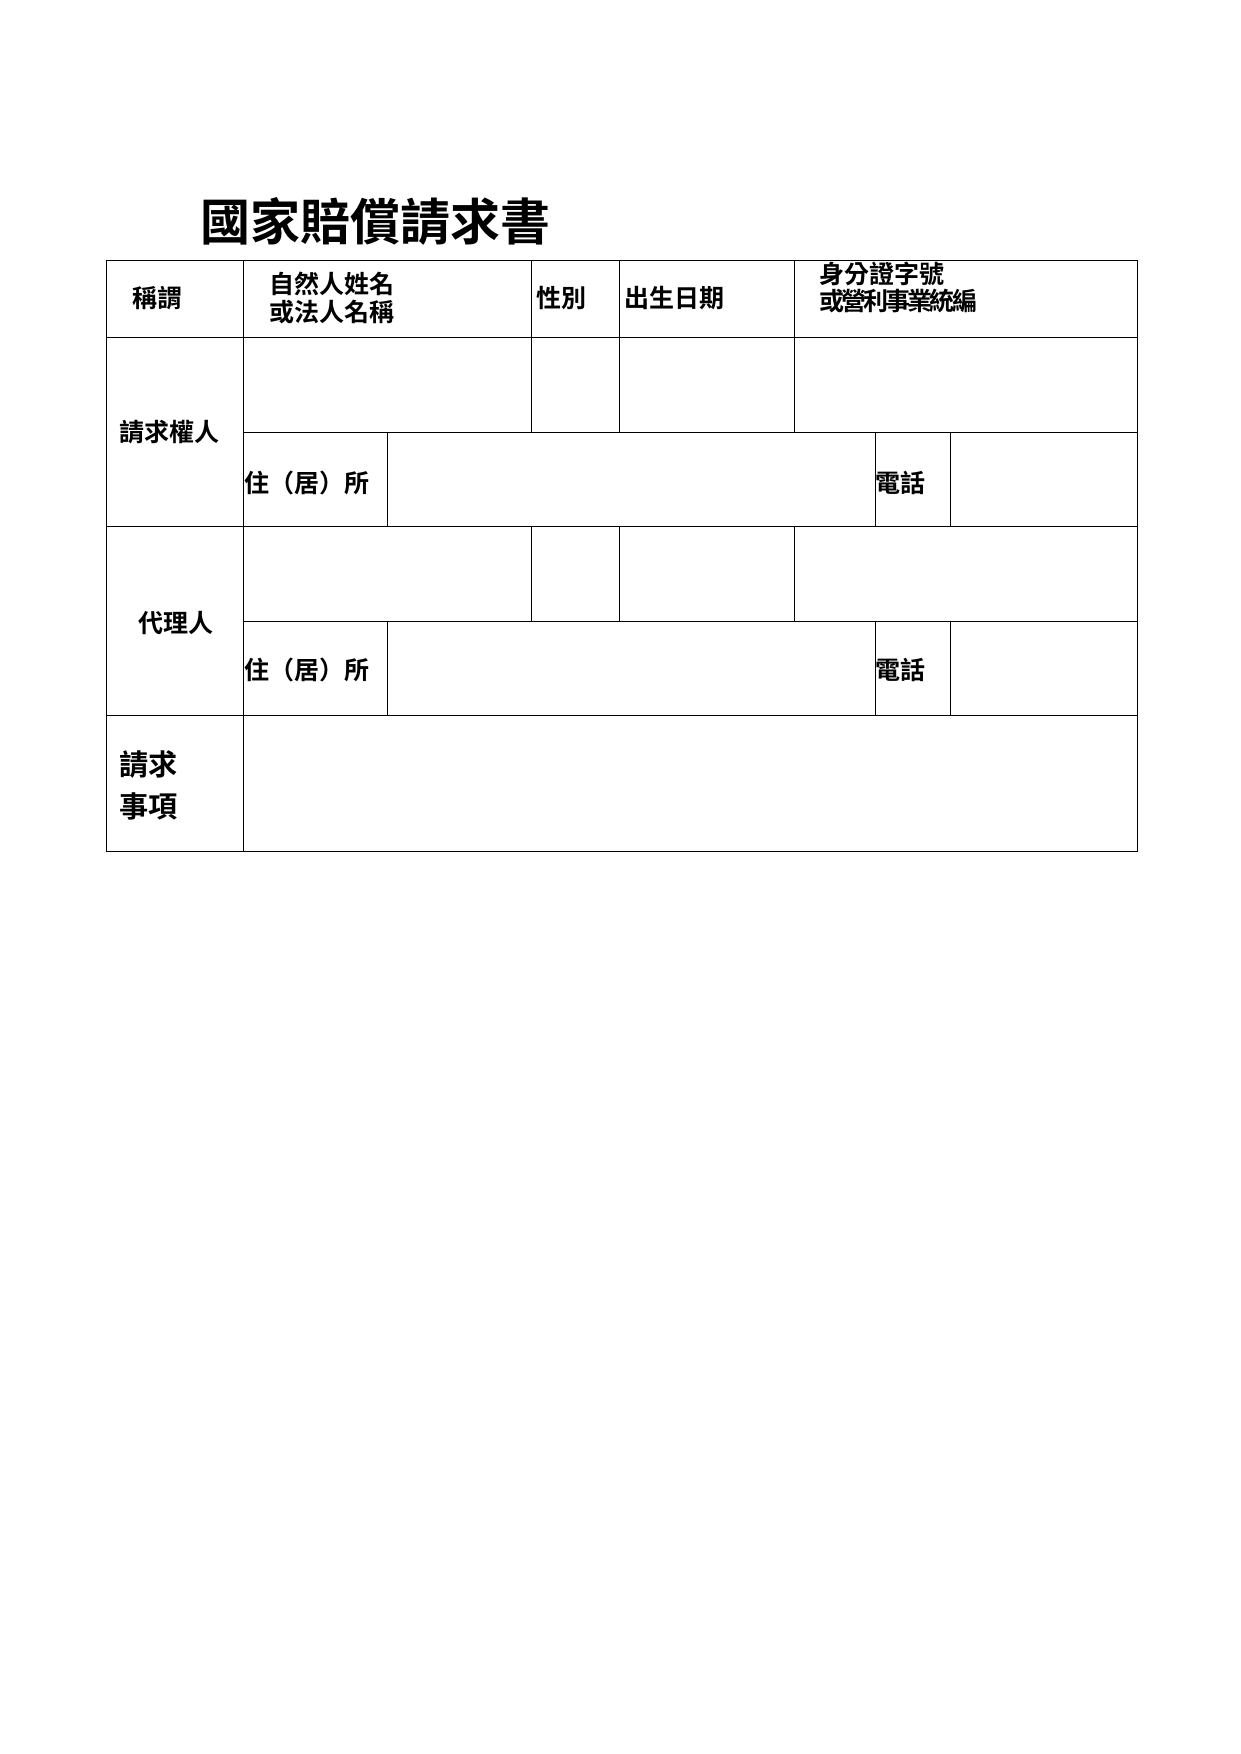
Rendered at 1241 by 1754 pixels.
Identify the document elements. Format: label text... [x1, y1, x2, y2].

table_cell [795, 338, 1137, 432]
table_cell [388, 622, 875, 715]
table_cell 電話 [876, 622, 950, 715]
table_cell [795, 527, 1137, 621]
table_cell 請求 事項 [107, 716, 243, 851]
table_cell 電話 [876, 433, 950, 526]
table_cell 住（居）所 [244, 622, 387, 715]
table_cell [244, 527, 531, 621]
table_cell [244, 716, 1137, 851]
table_cell 出生日期 [620, 261, 794, 337]
table_cell [620, 338, 794, 432]
table_cell [951, 433, 1137, 526]
table_cell 稱謂 [107, 261, 243, 337]
table_cell [951, 622, 1137, 715]
table_cell [620, 527, 794, 621]
table_cell [388, 433, 875, 526]
table_cell 性別 [532, 261, 619, 337]
table_header 國家賠償請求書 [107, 177, 1138, 260]
table_cell 請求權人 [107, 338, 243, 526]
table_cell 自然人姓名 或法人名稱 [244, 261, 531, 337]
table_cell [532, 338, 619, 432]
table_cell 身分證字號 或營利事業統編 [795, 261, 1137, 337]
table_cell 代理人 [107, 527, 243, 715]
table_cell [244, 338, 531, 432]
table_cell [532, 527, 619, 621]
table_cell 住（居）所 [244, 433, 387, 526]
